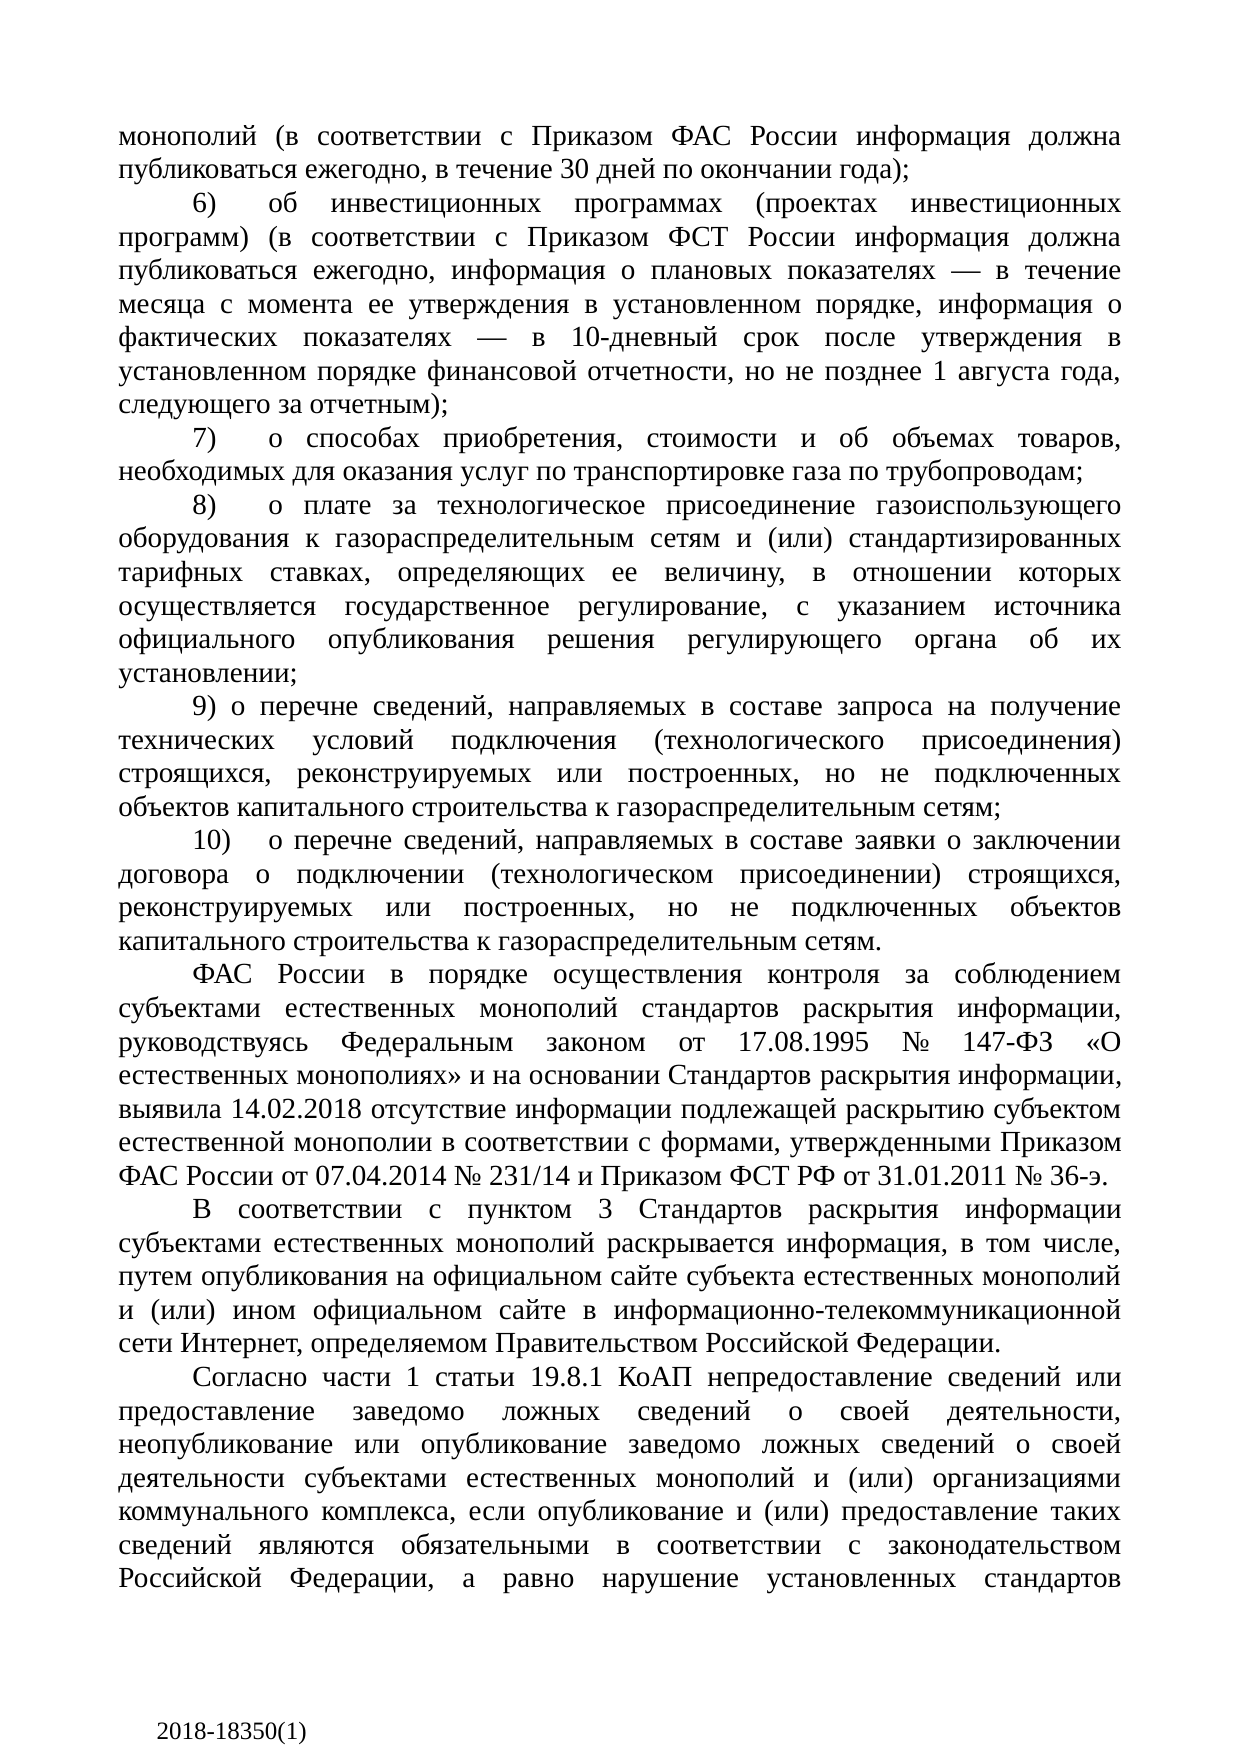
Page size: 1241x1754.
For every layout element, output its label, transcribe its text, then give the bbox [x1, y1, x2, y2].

list о перечне сведений, направляемых в составе заявки о заключении договора о подключении (технологическом присоединении) строящихся, реконструируемых или построенных, но не подключенных объектов капитального строительства к газораспределительным сетям. [118, 822, 1122, 957]
text монополий (в соответствии с Приказом ФАС России информация должна публиковаться ежегодно, в течение 30 дней по окончании года); [118, 118, 1122, 185]
text 9) о перечне сведений, направляемых в составе запроса на получение технических условий подключения (технологического присоединения) строящихся, реконструируемых или построенных, но не подключенных объектов капитального строительства к газораспределительным сетям; [118, 688, 1122, 822]
list о плате за технологическое присоединение газоиспользующего оборудования к газораспределительным сетям и (или) стандартизированных тарифных ставках, определяющих ее величину, в отношении которых осуществляется государственное регулирование, с указанием источника официального опубликования решения регулирующего органа об их установлении; [118, 487, 1122, 688]
list об инвестиционных программах (проектах инвестиционных программ) (в соответствии с Приказом ФСТ России информация должна публиковаться ежегодно, информация о плановых показателях — в течение месяца с момента ее утверждения в установленном порядке, информация о фактических показателях — в 10-дневный срок после утверждения в установленном порядке финансовой отчетности, но не позднее 1 августа года, следующего за отчетным); [118, 185, 1122, 420]
text ФАС России в порядке осуществления контроля за соблюдением субъектами естественных монополий стандартов раскрытия информации, руководствуясь Федеральным законом от 17.08.1995 № 147-ФЗ «О естественных монополиях» и на основании Стандартов раскрытия информации, выявила 14.02.2018 отсутствие информации подлежащей раскрытию субъектом естественной монополии в соответствии с формами, утвержденными Приказом ФАС России от 07.04.2014 № 231/14 и Приказом ФСТ РФ от 31.01.2011 № 36-э. [118, 957, 1122, 1191]
text В соответствии с пунктом 3 Стандартов раскрытия информации субъектами естественных монополий раскрывается информация, в том числе, путем опубликования на официальном сайте субъекта естественных монополий и (или) ином официальном сайте в информационно-телекоммуникационной сети Интернет, определяемом Правительством Российской Федерации. [118, 1191, 1122, 1359]
text Согласно части 1 статьи 19.8.1 КоАП непредоставление сведений или предоставление заведомо ложных сведений о своей деятельности, неопубликование или опубликование заведомо ложных сведений о своей деятельности субъектами естественных монополий и (или) организациями коммунального комплекса, если опубликование и (или) предоставление таких сведений являются обязательными в соответствии с законодательством Российской Федерации, а равно нарушение установленных стандартов [118, 1359, 1122, 1594]
list о способах приобретения, стоимости и об объемах товаров, необходимых для оказания услуг по транспортировке газа по трубопроводам; [118, 420, 1122, 487]
